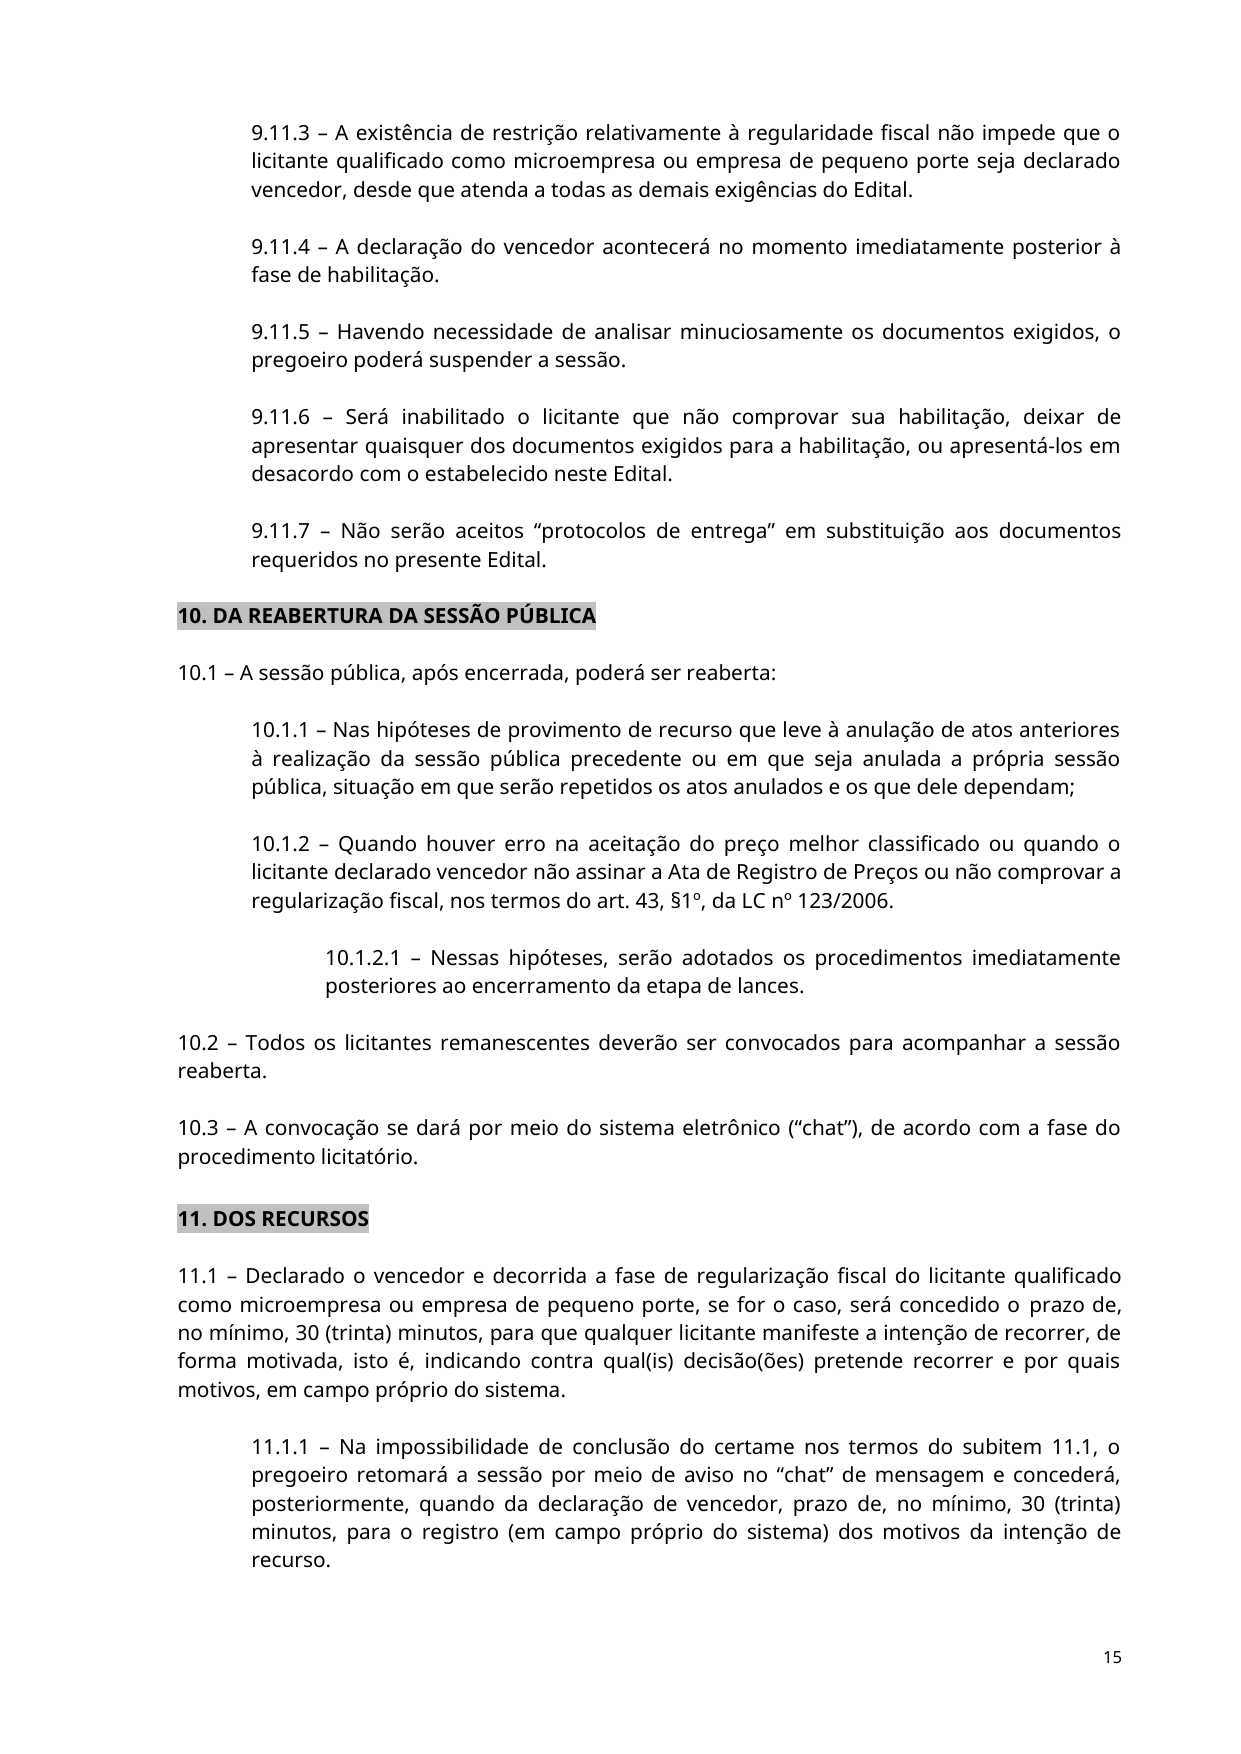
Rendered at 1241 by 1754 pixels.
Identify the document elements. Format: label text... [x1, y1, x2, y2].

text 10.2 – Todos os licitantes remanescentes deverão ser convocados para acompanhar a sessão reaberta. [177, 1028, 1122, 1085]
text 11.1.1 – Na impossibilidade de conclusão do certame nos termos do subitem 11.1, o pregoeiro retomará a sessão por meio de aviso no “chat” de mensagem e concederá, posteriormente, quando da declaração de vencedor, prazo de, no mínimo, 30 (trinta) minutos, para o registro (em campo próprio do sistema) dos motivos da intenção de recurso. [251, 1432, 1122, 1574]
text 10.1.1 – Nas hipóteses de provimento de recurso que leve à anulação de atos anteriores à realização da sessão pública precedente ou em que seja anulada a própria sessão pública, situação em que serão repetidos os atos anulados e os que dele dependam; [251, 715, 1122, 801]
list 9.11.6 – Será inabilitado o licitante que não comprovar sua habilitação, deixar de apresentar quaisquer dos documentos exigidos para a habilitação, ou apresentá-los em desacordo com o estabelecido neste Edital. [251, 402, 1122, 488]
text 11. DOS RECURSOS [177, 1204, 1122, 1233]
text 10.1.2 – Quando houver erro na aceitação do preço melhor classificado ou quando o licitante declarado vencedor não assinar a Ata de Registro de Preços ou não comprovar a regularização fiscal, nos termos do art. 43, §1º, da LC nº 123/2006. [251, 829, 1122, 914]
list 9.11.4 – A declaração do vencedor acontecerá no momento imediatamente posterior à fase de habilitação. [251, 232, 1122, 289]
list 9.11.3 – A existência de restrição relativamente à regularidade fiscal não impede que o licitante qualificado como microempresa ou empresa de pequeno porte seja declarado vencedor, desde que atenda a todas as demais exigências do Edital. [251, 118, 1122, 203]
text 10. DA REABERTURA DA SESSÃO PÚBLICA [177, 602, 1122, 630]
text 11.1 – Declarado o vencedor e decorrida a fase de regularização fiscal do licitante qualificado como microempresa ou empresa de pequeno porte, se for o caso, será concedido o prazo de, no mínimo, 30 (trinta) minutos, para que qualquer licitante manifeste a intenção de recorrer, de forma motivada, isto é, indicando contra qual(is) decisão(ões) pretende recorrer e por quais motivos, em campo próprio do sistema. [177, 1261, 1122, 1403]
text 10.3 – A convocação se dará por meio do sistema eletrônico (“chat”), de acordo com a fase do procedimento licitatório. [177, 1113, 1122, 1170]
text 10.1 – A sessão pública, após encerrada, poderá ser reaberta: [177, 658, 1122, 687]
list 9.11.7 – Não serão aceitos “protocolos de entrega” em substituição aos documentos requeridos no presente Edital. [251, 516, 1122, 573]
text 10.1.2.1 – Nessas hipóteses, serão adotados os procedimentos imediatamente posteriores ao encerramento da etapa de lances. [325, 943, 1122, 1000]
list 9.11.5 – Havendo necessidade de analisar minuciosamente os documentos exigidos, o pregoeiro poderá suspender a sessão. [251, 317, 1122, 374]
